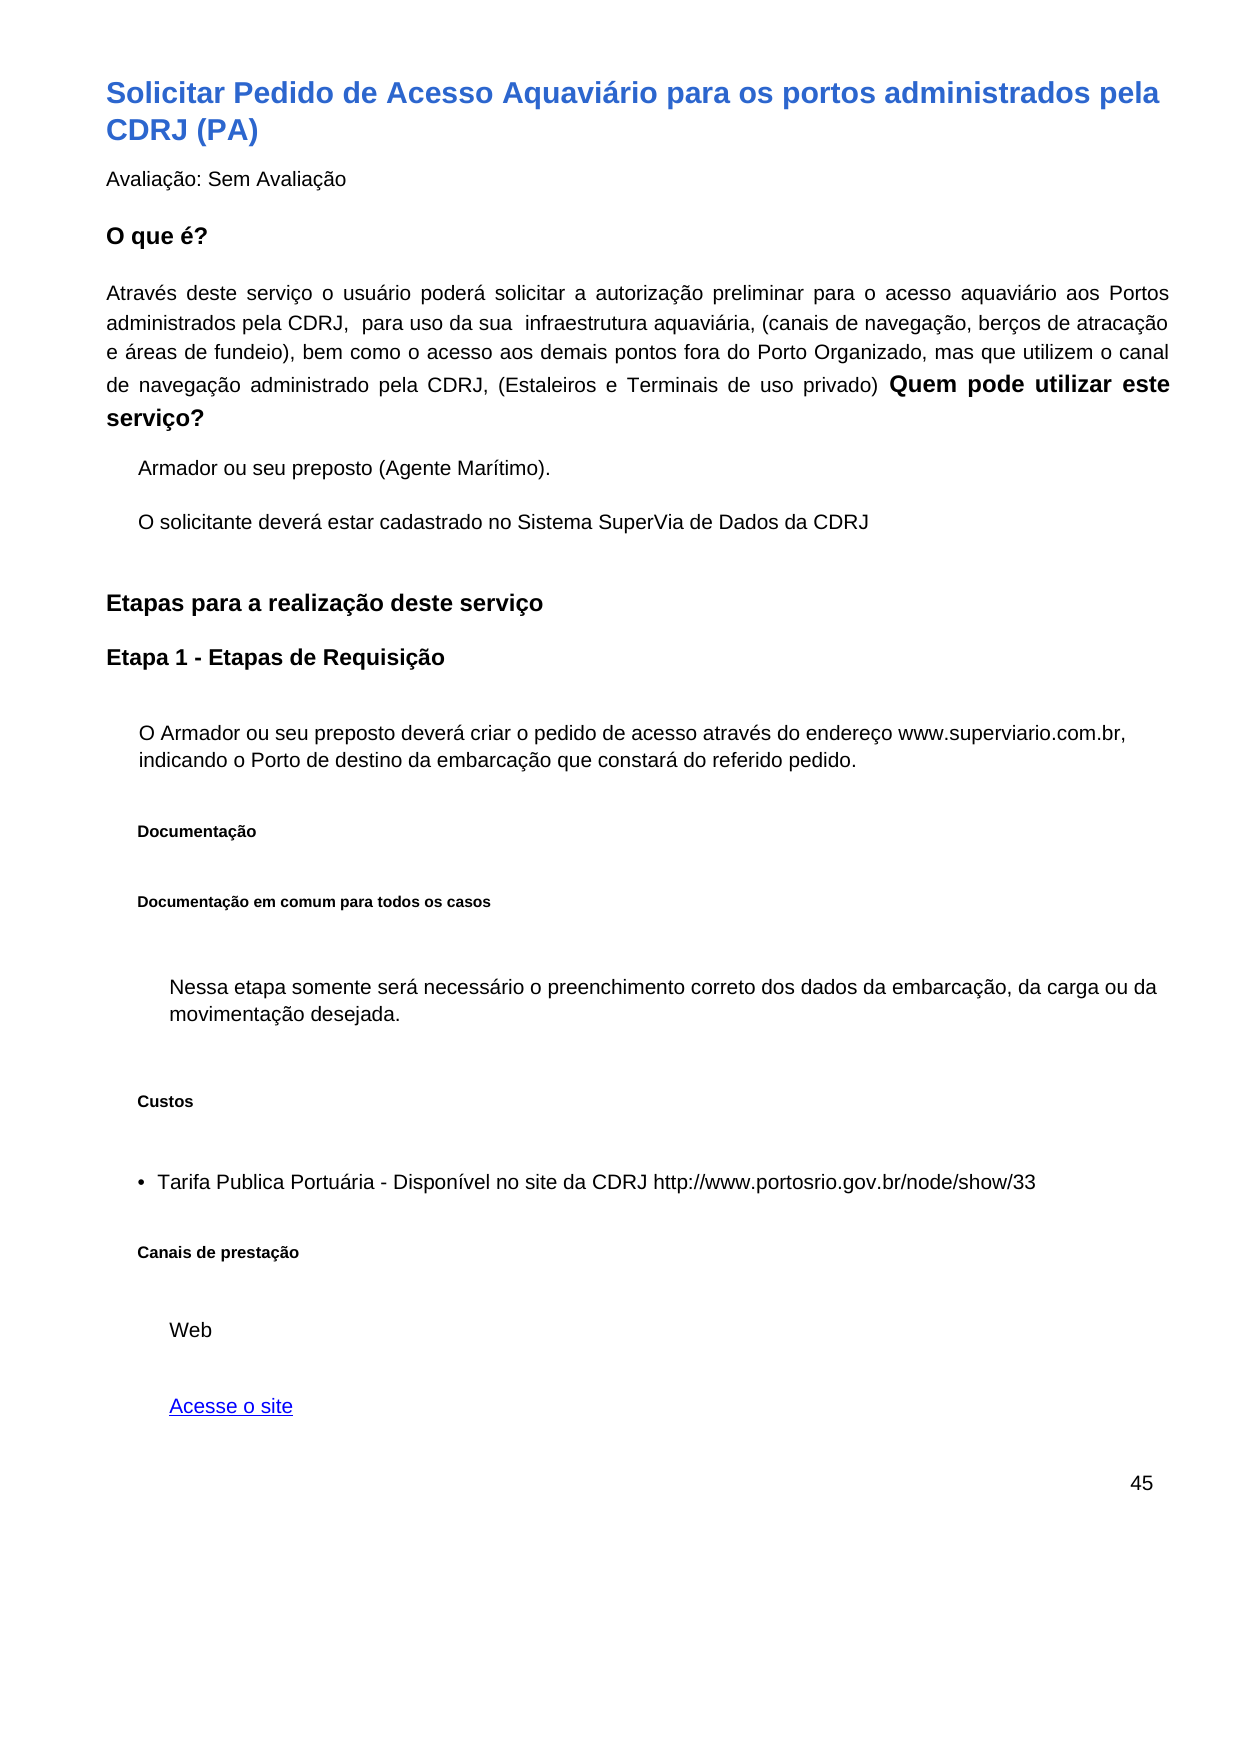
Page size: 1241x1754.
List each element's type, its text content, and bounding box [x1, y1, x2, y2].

text Através deste serviço o usuário poderá solicitar a autorização preliminar para o acesso aquaviário aos Portos administrados pela CDRJ, para uso da sua infraestrutura aquaviária, (canais de navegação, berços de atracação e áreas de fundeio), bem como o acesso aos demais pontos fora do Porto Organizado, mas que utilizem o canal de navegação administrado pela CDRJ, (Estaleiros e Terminais de uso privado) Quem pode utilizar este serviço? [106, 281, 1170, 432]
subtitle Solicitar Pedido de Acesso Aquaviário para os portos administrados pela CDRJ (PA) [106, 75, 1161, 147]
subtitle Etapa 1 - Etapas de Requisição [106, 644, 1188, 671]
text O Armador ou seu preposto deverá criar o pedido de acesso através do endereço www.superviario.com.br, indicando o Porto de destino da embarcação que constará do referido pedido. [138, 721, 1169, 771]
text O solicitante deverá estar cadastrado no Sistema SuperVia de Dados da CDRJ [138, 509, 1169, 533]
text Custos [137, 1092, 1240, 1111]
text Web [169, 1317, 1169, 1341]
text Canais de prestação [137, 1243, 1240, 1262]
text Documentação em comum para todos os casos [137, 892, 1240, 911]
text • Tarifa Publica Portuária - Disponível no site da CDRJ http://www.portosrio.gov.br/node/show/33 [106, 1167, 1240, 1195]
text Documentação [137, 821, 1240, 841]
text Avaliação: Sem Avaliação O que é? [106, 167, 359, 250]
subtitle Etapas para a realização deste serviço [106, 589, 1240, 617]
text Acesse o site [169, 1394, 1240, 1418]
text Nessa etapa somente será necessário o preenchimento correto dos dados da embarcação, da carga ou da movimentação desejada. [169, 975, 1169, 1025]
text Armador ou seu preposto (Agente Marítimo). [138, 456, 1169, 480]
